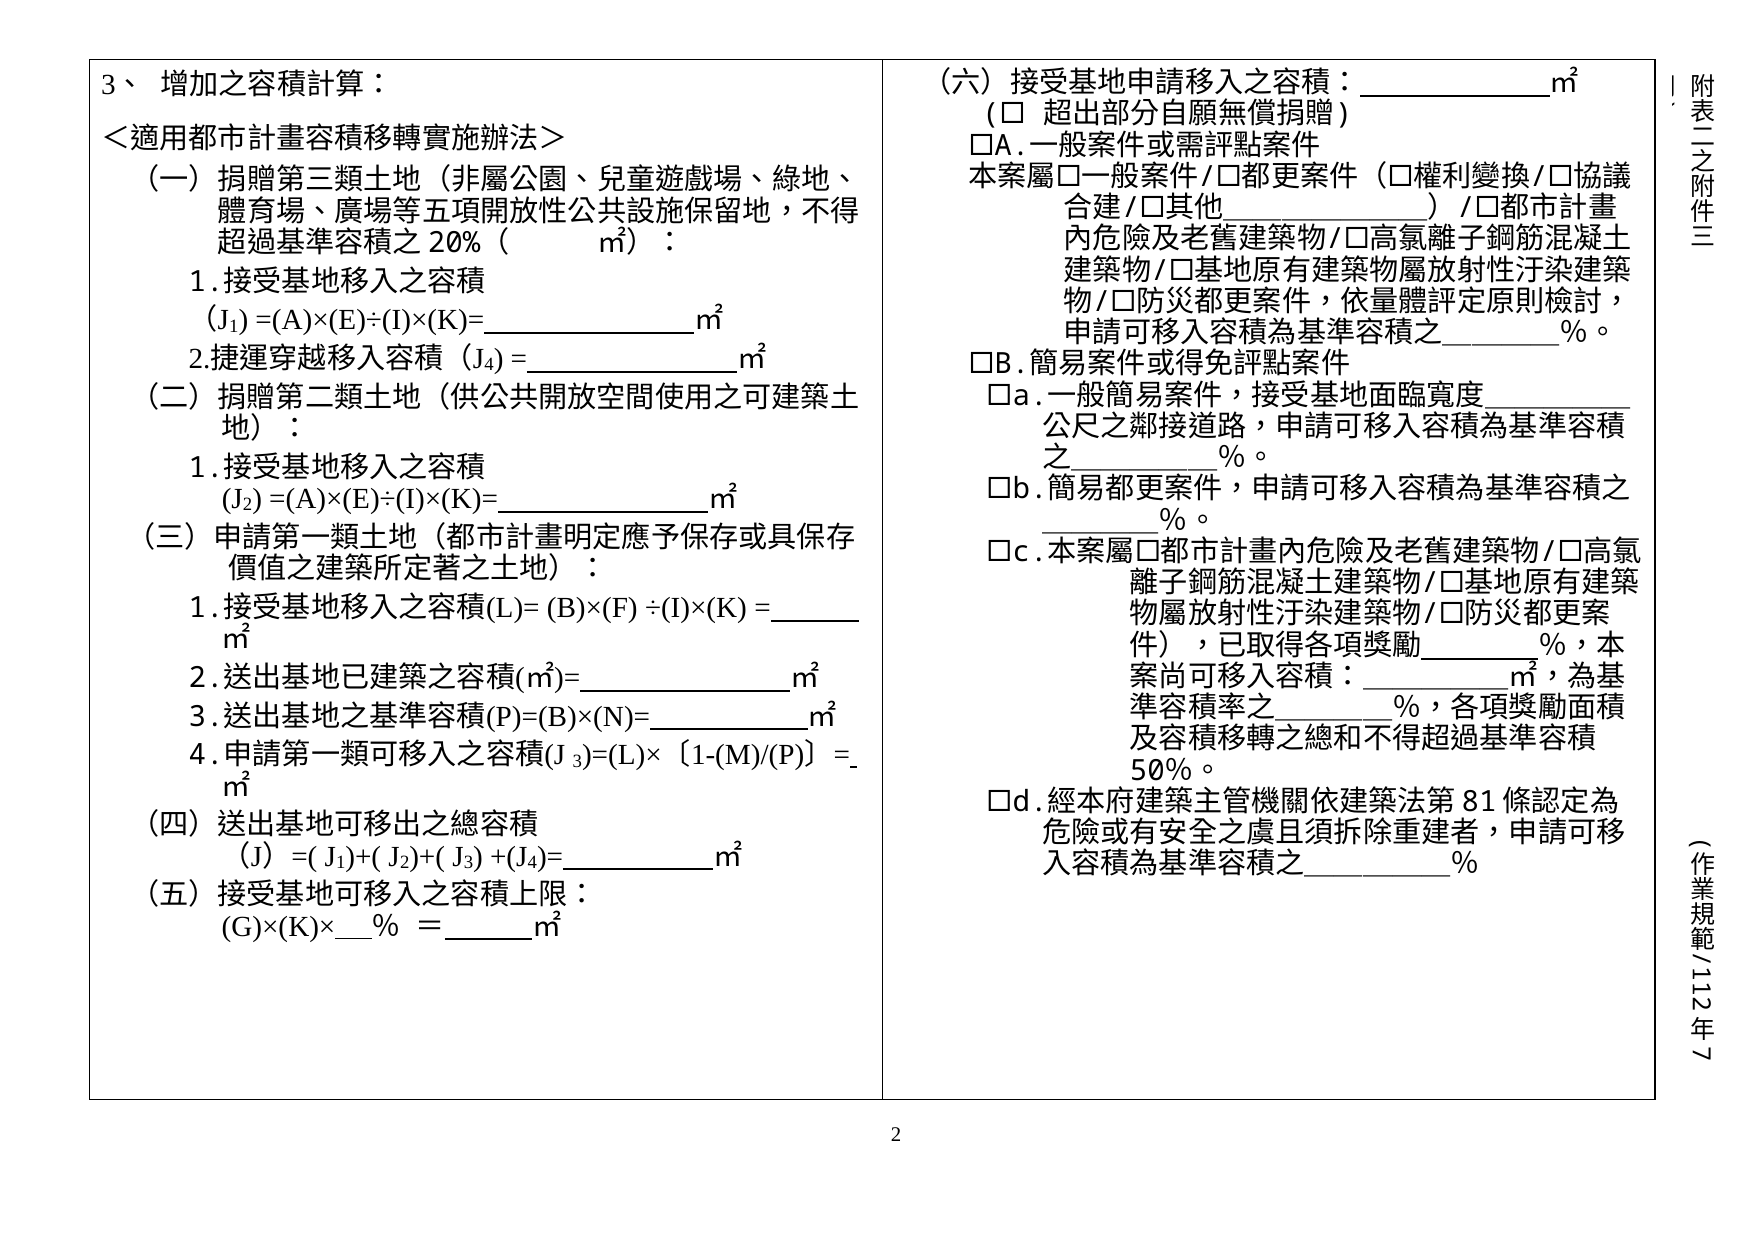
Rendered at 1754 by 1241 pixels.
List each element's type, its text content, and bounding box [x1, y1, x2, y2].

table_cell 增加之容積計算： ＜適用都市計畫容積移轉實施辦法＞ （一）捐贈第三類土地（非屬公園、兒童遊戲場、綠地、體育場、廣場等五項開放性公共設施保留地，不得超過基準容積之20%（ ㎡）： 1.接受基地移入之容積 （J1) =(A)×(E)÷(I)×(K)= ㎡ 2.捷運穿越移入容積（J4) = ㎡ （二）捐贈第二類土地（供公共開放空間使用之可建築土地）： 1.接受基地移入之容積 (J2) =(A)×(E)÷(I)×(K)= ㎡ （三）申請第一類土地（都市計畫明定應予保存或具保存價值之建築所定著之土地）： 1.接受基地移入之容積(L)= (B)×(F) ÷(I)×(K) = ㎡ 2.送出基地已建築之容積(㎡)= ㎡ 3.送出基地之基準容積(P)=(B)×(N)= ㎡ 4.申請第一類可移入之容積(J 3)=(L)×〔1-(M)/(P)〕= ㎡ （四）送出基地可移出之總容積 （J）=( J1)+( J2)+( J3) +(J4)= ㎡ （五）接受基地可移入之容積上限： (G)×(K)× ％ ＝ ㎡ [90, 60, 882, 1099]
table_cell （六）接受基地申請移入之容積： ㎡ ( 超出部分自願無償捐贈) A.一般案件或需評點案件 本案屬一般案件/都更案件（權利變換/協議合建/其他＿＿＿＿＿＿＿）/都市計畫內危險及老舊建築物/高氯離子鋼筋混凝土建築物/基地原有建築物屬放射性汙染建築物/防災都更案件，依量體評定原則檢討，申請可移入容積為基準容積之＿＿＿＿％。 B.簡易案件或得免評點案件 a.一般簡易案件，接受基地面臨寬度＿＿＿＿＿公尺之鄰接道路，申請可移入容積為基準容積之＿＿＿＿＿％。 b.簡易都更案件，申請可移入容積為基準容積之＿＿＿＿％。 c.本案屬都市計畫內危險及老舊建築物/高氯離子鋼筋混凝土建築物/基地原有建築物屬放射性汙染建築物/防災都更案件），已取得各項獎勵 ％，本案尚可移入容積：＿＿＿＿＿㎡，為基準容積率之＿＿＿＿％，各項獎勵面積及容積移轉之總和不得超過基準容積50％。 d.經本府建築主管機關依建築法第81條認定為危險或有安全之虞且須拆除重建者，申請可移入容積為基準容積之＿＿＿＿＿％ [883, 60, 1654, 1099]
table_cell （六）接受基地申請移入之容積： ㎡ ( 超出部分自願無償捐贈) A.一般案件或需評點案件 本案屬一般案件/都更案件（權利變換/協議合建/其他＿＿＿＿＿＿＿）/都市計畫內危險及老舊建築物/高氯離子鋼筋混凝土建築物/基地原有建築物屬放射性汙染建築物/防災都更案件，依量體評定原則檢討，申請可移入容積為基準容積之＿＿＿＿％。 B.簡易案件或得免評點案件 a.一般簡易案件，接受基地面臨寬度＿＿＿＿＿公尺之鄰接道路，申請可移入容積為基準容積之＿＿＿＿＿％。 b.簡易都更案件，申請可移入容積為基準容積之＿＿＿＿％。 c.本案屬都市計畫內危險及老舊建築物/高氯離子鋼筋混凝土建築物/基地原有建築物屬放射性汙染建築物/防災都更案件），已取得各項獎勵 ％，本案尚可移入容積：＿＿＿＿＿㎡，為基準容積率之＿＿＿＿％，各項獎勵面積及容積移轉之總和不得超過基準容積50％。 d.經本府建築主管機關依建築法第81條認定為危險或有安全之虞且須拆除重建者，申請可移入容積為基準容積之＿＿＿＿＿％ [1665, 58, 1728, 1086]
